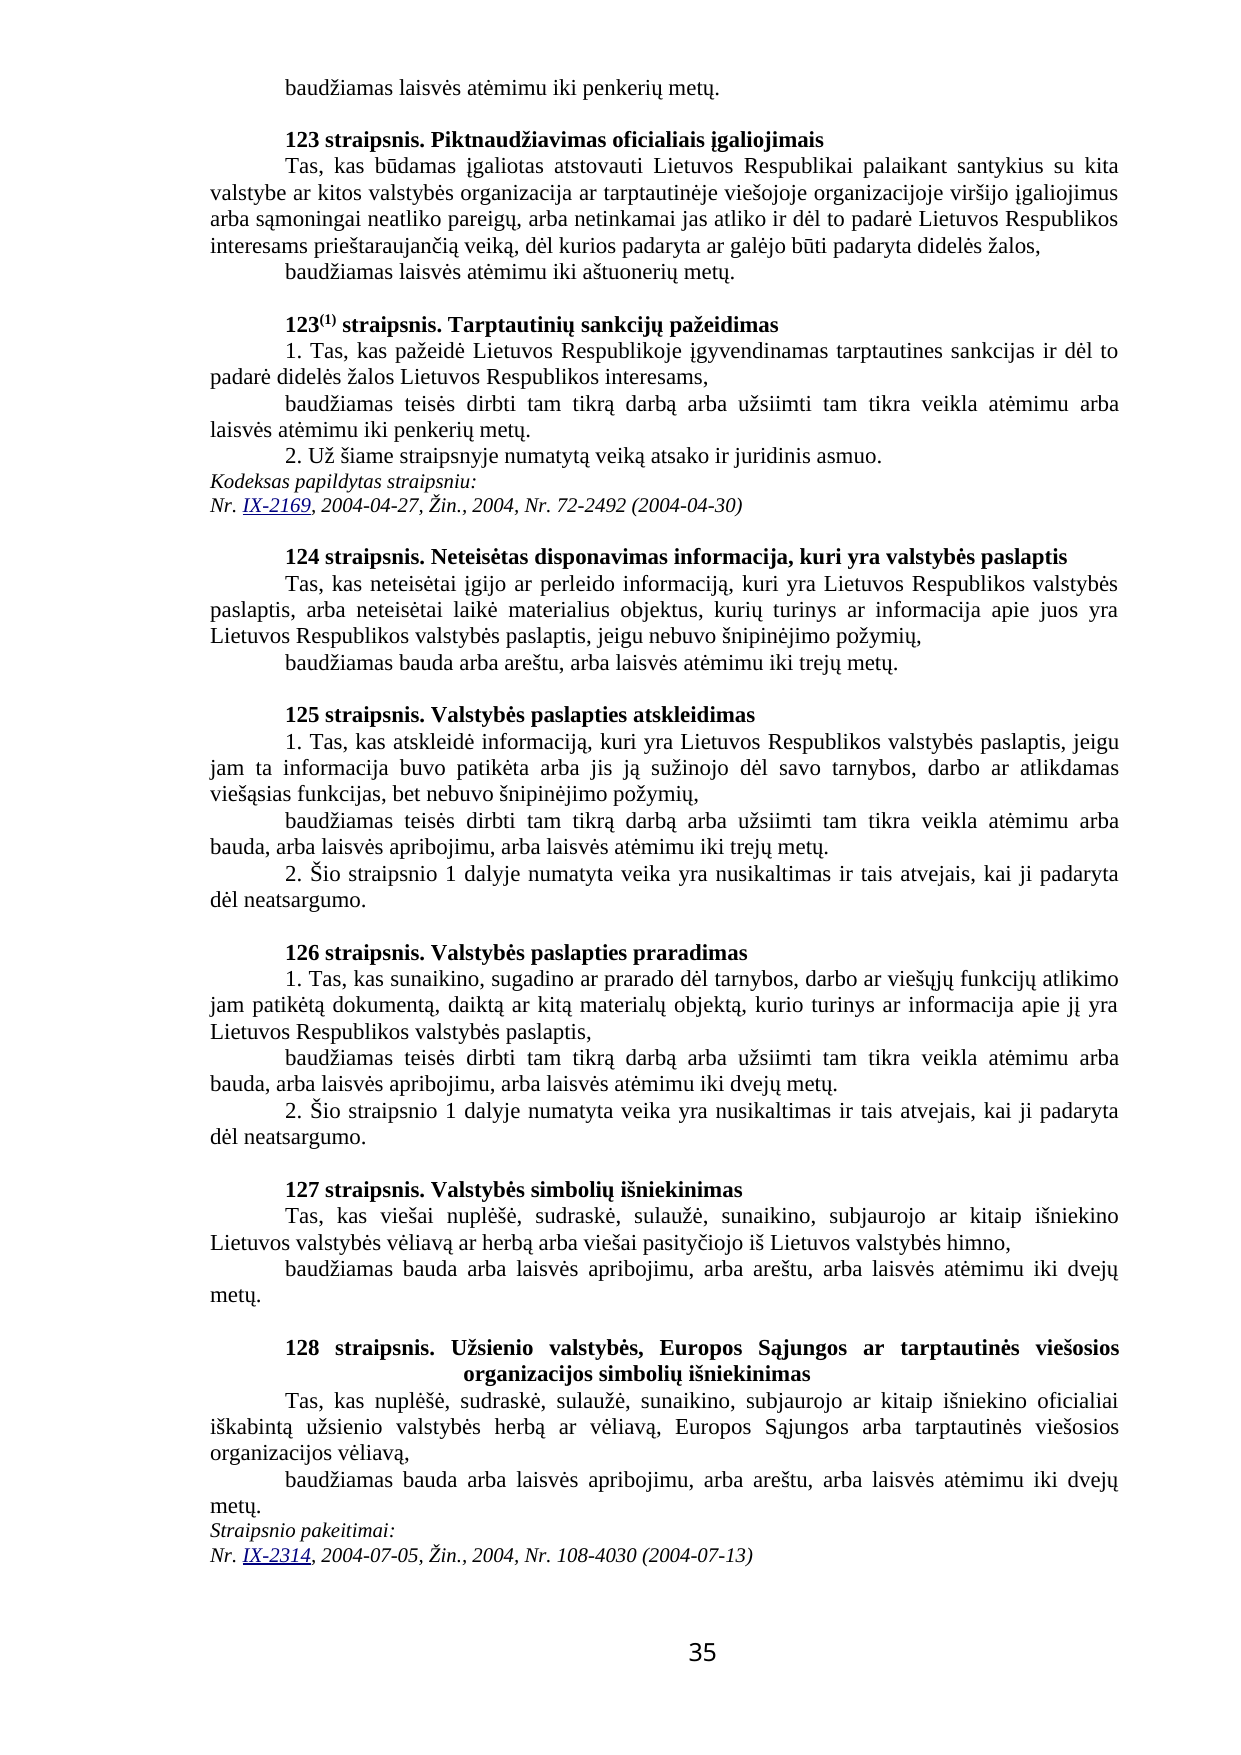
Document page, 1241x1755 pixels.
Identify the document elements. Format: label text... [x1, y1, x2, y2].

text Tas, kas viešai nuplėšė, sudraskė, sulaužė, sunaikino, subjaurojo ar kitaip išniekino Lietuvos valstybės vėliavą ar herbą arba viešai pasityčiojo iš Lietuvos valstybės himno, [210, 1202, 1120, 1255]
subtitle 123(1) straipsnis. Tarptautinių sankcijų pažeidimas [210, 311, 1120, 337]
text 1. Tas, kas atskleidė informaciją, kuri yra Lietuvos Respublikos valstybės paslaptis, jeigu jam ta informacija buvo patikėta arba jis ją sužinojo dėl savo tarnybos, darbo ar atlikdamas viešąsias funkcijas, bet nebuvo šnipinėjimo požymių, [210, 728, 1120, 807]
text Nr. IX-2314, 2004-07-05, Žin., 2004, Nr. 108-4030 (2004-07-13) [210, 1542, 1120, 1567]
text baudžiamas bauda arba laisvės apribojimu, arba areštu, arba laisvės atėmimu iki dvejų metų. [210, 1255, 1120, 1308]
text 1. Tas, kas sunaikino, sugadino ar prarado dėl tarnybos, darbo ar viešųjų funkcijų atlikimo jam patikėtą dokumentą, daiktą ar kitą materialų objektą, kurio turinys ar informacija apie jį yra Lietuvos Respublikos valstybės paslaptis, [210, 965, 1120, 1044]
text baudžiamas teisės dirbti tam tikrą darbą arba užsiimti tam tikra veikla atėmimu arba bauda, arba laisvės apribojimu, arba laisvės atėmimu iki trejų metų. [210, 807, 1120, 859]
text baudžiamas laisvės atėmimu iki aštuonerių metų. [210, 258, 1120, 284]
text Straipsnio pakeitimai: [210, 1518, 1120, 1542]
text baudžiamas teisės dirbti tam tikrą darbą arba užsiimti tam tikra veikla atėmimu arba laisvės atėmimu iki penkerių metų. [210, 390, 1120, 442]
text Tas, kas nuplėšė, sudraskė, sulaužė, sunaikino, subjaurojo ar kitaip išniekino oficialiai iškabintą užsienio valstybės herbą ar vėliavą, Europos Sąjungos arba tarptautinės viešosios organizacijos vėliavą, [210, 1387, 1120, 1466]
text Kodeksas papildytas straipsniu: [210, 469, 1120, 493]
text 1. Tas, kas pažeidė Lietuvos Respublikoje įgyvendinamas tarptautines sankcijas ir dėl to padarė didelės žalos Lietuvos Respublikos interesams, [210, 337, 1120, 390]
text baudžiamas bauda arba areštu, arba laisvės atėmimu iki trejų metų. [210, 649, 1120, 675]
text Tas, kas būdamas įgaliotas atstovauti Lietuvos Respublikai palaikant santykius su kita valstybe ar kitos valstybės organizacija ar tarptautinėje viešojoje organizacijoje viršijo įgaliojimus arba sąmoningai neatliko pareigų, arba netinkamai jas atliko ir dėl to padarė Lietuvos Respublikos interesams prieštaraujančią veiką, dėl kurios padaryta ar galėjo būti padaryta didelės žalos, [210, 153, 1120, 258]
text 2. Už šiame straipsnyje numatytą veiką atsako ir juridinis asmuo. [210, 442, 1120, 469]
text 2. Šio straipsnio 1 dalyje numatyta veika yra nusikaltimas ir tais atvejais, kai ji padaryta dėl neatsargumo. [210, 859, 1120, 912]
text Nr. IX-2169, 2004-04-27, Žin., 2004, Nr. 72-2492 (2004-04-30) [210, 493, 1120, 517]
text 127 straipsnis. Valstybės simbolių išniekinimas [210, 1176, 1120, 1202]
text baudžiamas bauda arba laisvės apribojimu, arba areštu, arba laisvės atėmimu iki dvejų metų. [210, 1466, 1120, 1518]
text 123 straipsnis. Piktnaudžiavimas oficialiais įgaliojimais [210, 126, 1120, 153]
text 2. Šio straipsnio 1 dalyje numatyta veika yra nusikaltimas ir tais atvejais, kai ji padaryta dėl neatsargumo. [210, 1097, 1120, 1149]
text 125 straipsnis. Valstybės paslapties atskleidimas [210, 701, 1120, 728]
text 128 straipsnis. Užsienio valstybės, Europos Sąjungos ar tarptautinės viešosios organizacijos simbolių išniekinimas [285, 1334, 1120, 1387]
text baudžiamas teisės dirbti tam tikrą darbą arba užsiimti tam tikra veikla atėmimu arba bauda, arba laisvės apribojimu, arba laisvės atėmimu iki dvejų metų. [210, 1044, 1120, 1097]
text Tas, kas neteisėtai įgijo ar perleido informaciją, kuri yra Lietuvos Respublikos valstybės paslaptis, arba neteisėtai laikė materialius objektus, kurių turinys ar informacija apie juos yra Lietuvos Respublikos valstybės paslaptis, jeigu nebuvo šnipinėjimo požymių, [210, 570, 1120, 649]
text baudžiamas laisvės atėmimu iki penkerių metų. [210, 73, 1120, 100]
text 126 straipsnis. Valstybės paslapties praradimas [210, 939, 1120, 965]
text 124 straipsnis. Neteisėtas disponavimas informacija, kuri yra valstybės paslaptis [285, 543, 1120, 570]
